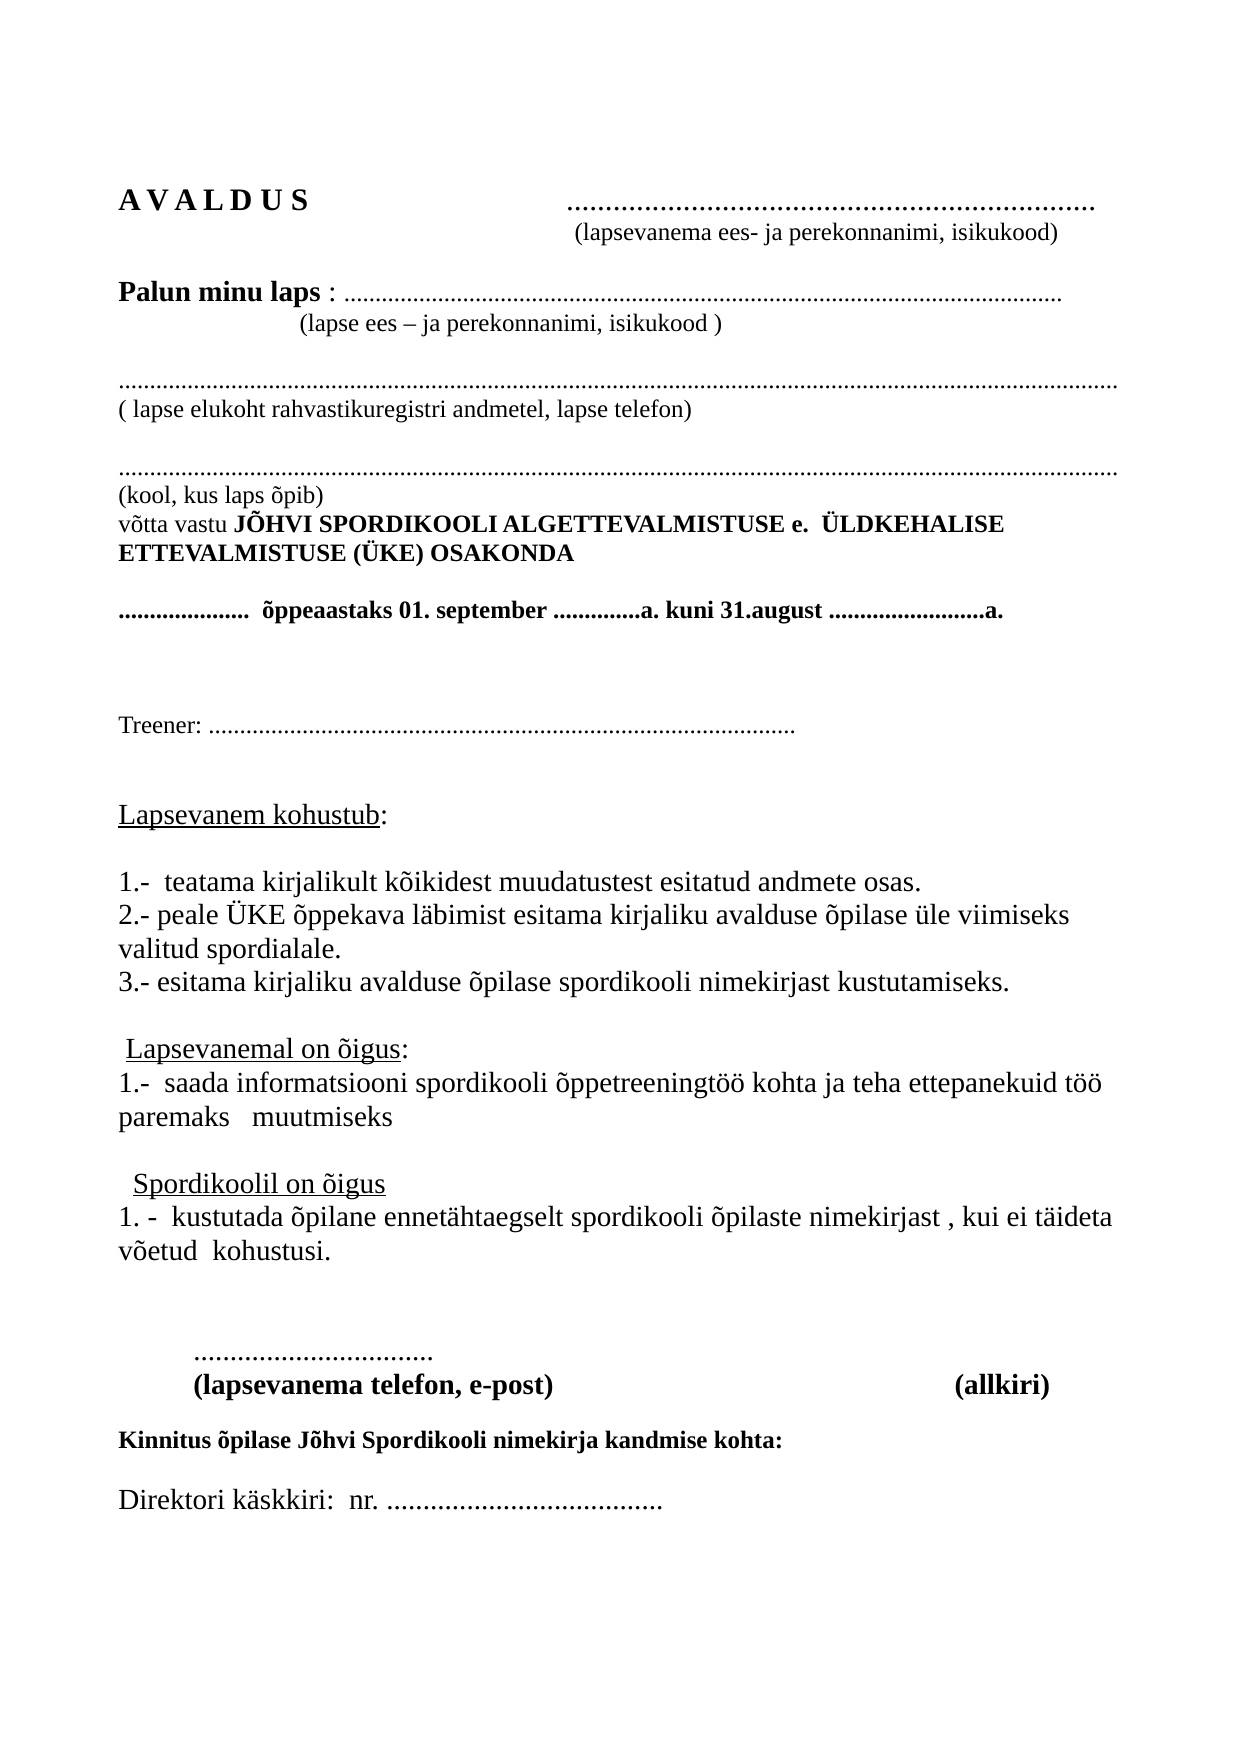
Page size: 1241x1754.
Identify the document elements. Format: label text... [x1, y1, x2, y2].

text ................................................................................................................................................................ [118, 452, 1122, 481]
text (lapse ees – ja perekonnanimi, isikukood ) [118, 308, 1122, 337]
text Direktori käskkiri: nr. ...................................... [118, 1482, 1122, 1516]
text Spordikoolil on õigus [118, 1166, 1122, 1199]
text 1. - kustutada õpilane ennetähtaegselt spordikooli õpilaste nimekirjast , kui ei täideta võetud kohustusi. [118, 1199, 1122, 1266]
text (lapsevanema ees- ja perekonnanimi, isikukood) [118, 217, 1122, 246]
text A V A L D U S .................................................................... [118, 181, 1122, 217]
text ................................................................................................................................................................ [118, 366, 1122, 394]
text ..................... õppeaastaks 01. september ..............a. kuni 31.august .........................a. [118, 596, 1122, 624]
text 1.- teatama kirjalikult kõikidest muudatustest esitatud andmete osas. [118, 864, 1122, 897]
list Lapsevanem kohustub: [118, 797, 1122, 830]
text 2.- peale ÜKE õppekava läbimist esitama kirjaliku avalduse õpilase üle viimiseks valitud spordialale. [118, 897, 1122, 964]
text Treener: .............................................................................................. [118, 711, 1122, 739]
list (lapsevanema telefon, e-post) (allkiri) [118, 1367, 1122, 1401]
text võtta vastu JÕHVI SPORDIKOOLI ALGETTEVALMISTUSE e. ÜLDKEHALISE ETTEVALMISTUSE (ÜKE) OSAKONDA [118, 509, 1122, 567]
text 3.- esitama kirjaliku avalduse õpilase spordikooli nimekirjast kustutamiseks. [118, 964, 1122, 998]
list Lapsevanemal on õigus: [118, 1032, 1122, 1065]
text 1.- saada informatsiooni spordikooli õppetreeningtöö kohta ja teha ettepanekuid töö paremaks muutmiseks [118, 1065, 1122, 1132]
text (kool, kus laps õpib) [118, 481, 1122, 509]
text ( lapse elukoht rahvastikuregistri andmetel, lapse telefon) [118, 394, 1122, 423]
text Palun minu laps : ................................................................................................................... [118, 274, 1122, 308]
text Kinnitus õpilase Jõhvi Spordikooli nimekirja kandmise kohta: [118, 1425, 1122, 1453]
list ................................. [118, 1333, 1122, 1367]
